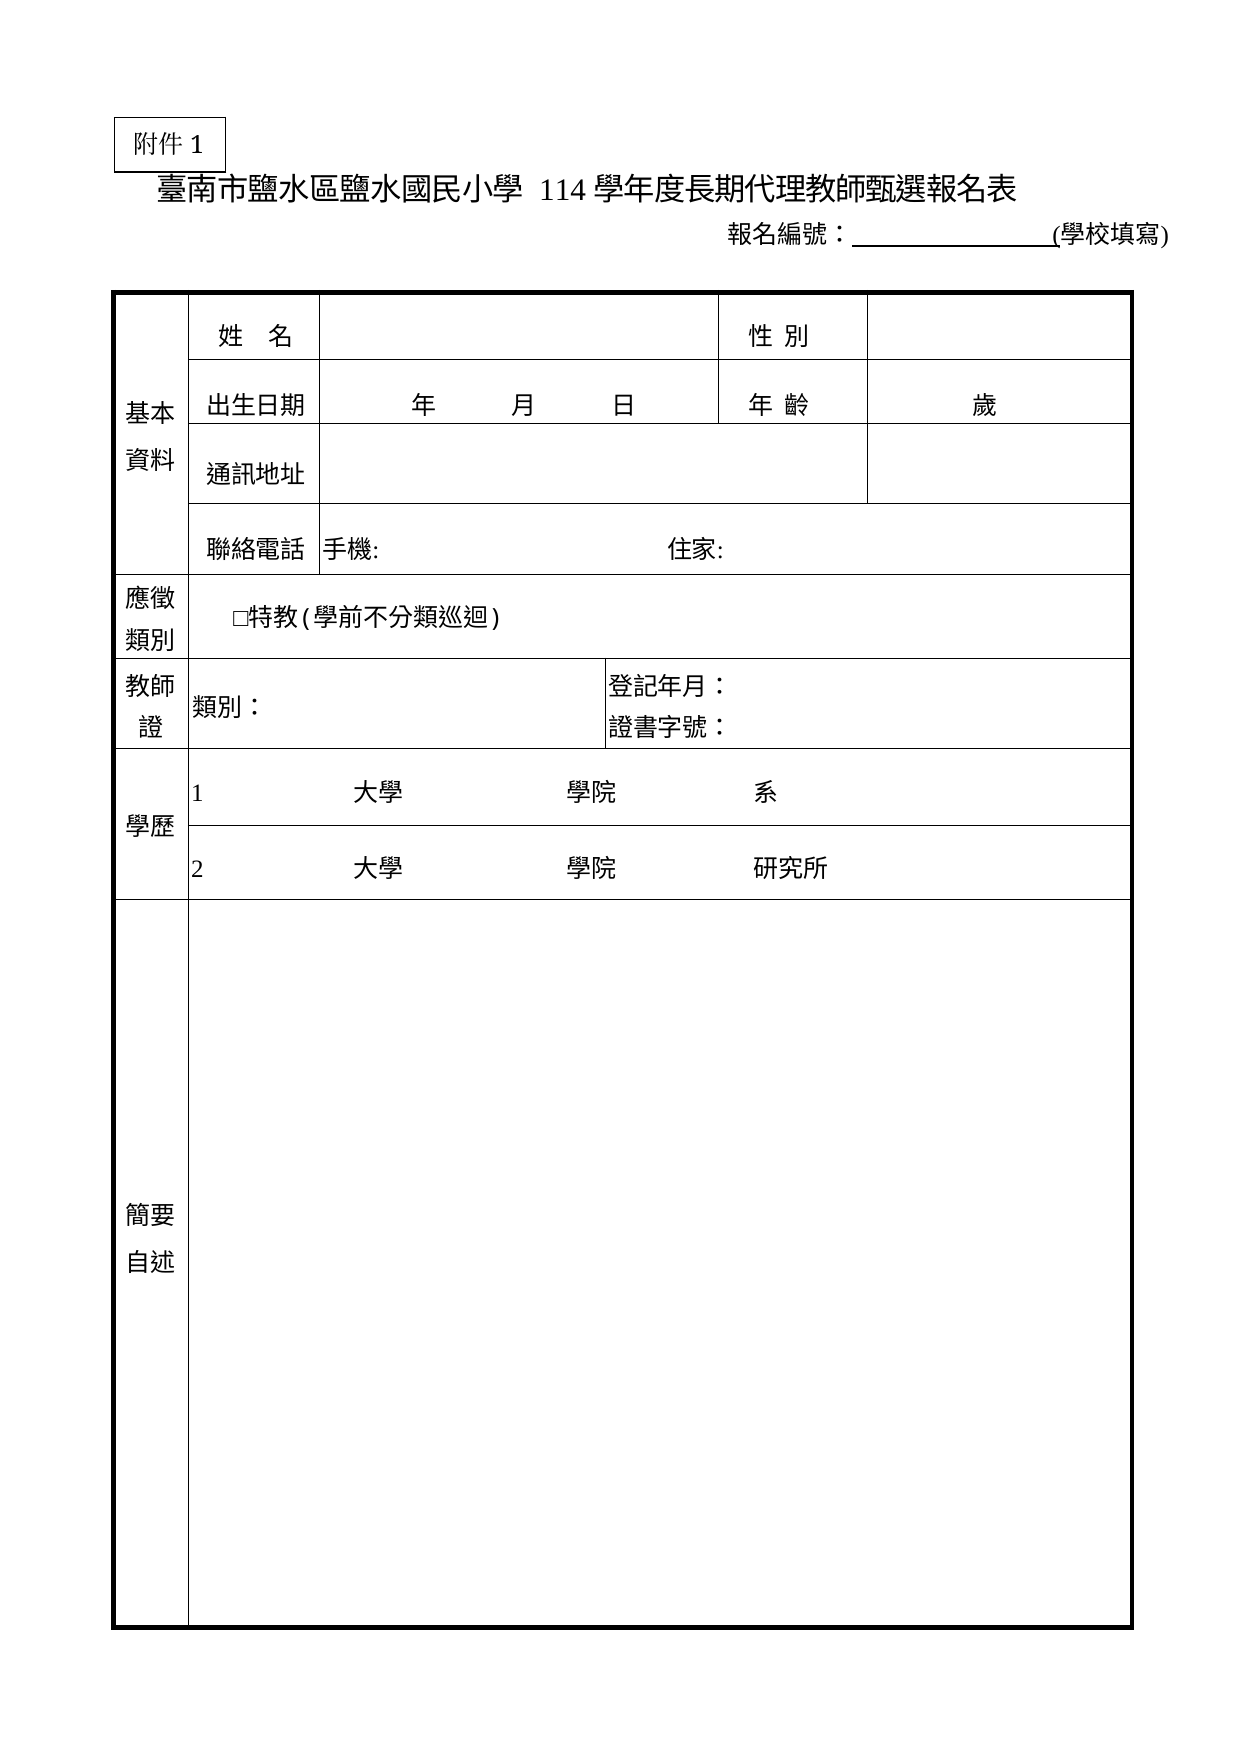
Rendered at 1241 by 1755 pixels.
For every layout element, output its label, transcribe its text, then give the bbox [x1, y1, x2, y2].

table_cell 歲 [868, 360, 1130, 423]
table_header 基本資料 [116, 295, 188, 573]
table_cell [189, 900, 1130, 1625]
table_cell 通訊地址 [189, 424, 319, 503]
table_cell 應徵類別 [116, 575, 188, 657]
table_cell 出生日期 [189, 360, 319, 423]
table_cell □特教(學前不分類巡迴) [189, 575, 1130, 657]
table_cell 類別： [189, 659, 605, 748]
table_cell 1 大學 學院 系 [189, 749, 1130, 825]
table_cell 年 月 日 [320, 360, 718, 423]
table_cell [868, 424, 1130, 503]
table_cell 簡要自述 [116, 900, 188, 1625]
table_cell 登記年月：證書字號： [606, 659, 1130, 748]
table_header [320, 295, 718, 359]
table_cell 年 齡 [719, 360, 867, 423]
table_cell 2 大學 學院 研究所 [189, 826, 1130, 899]
table_cell 學歷 [116, 749, 188, 899]
text 報名編號： (學校填寫) [52, 215, 1188, 251]
table_header [868, 295, 1130, 359]
text 附件 1 [133, 124, 225, 160]
table_cell [320, 424, 867, 503]
text 臺南市鹽水區鹽水國民小學 114 學年度長期代理教師甄選報名表 [156, 173, 1188, 207]
table_header 性 別 [719, 295, 867, 359]
table_cell 聯絡電話 [189, 504, 319, 573]
table_header 姓 名 [189, 295, 319, 359]
table_cell 教師證 [116, 659, 188, 748]
table_cell 手機: 住家: [320, 504, 1130, 573]
